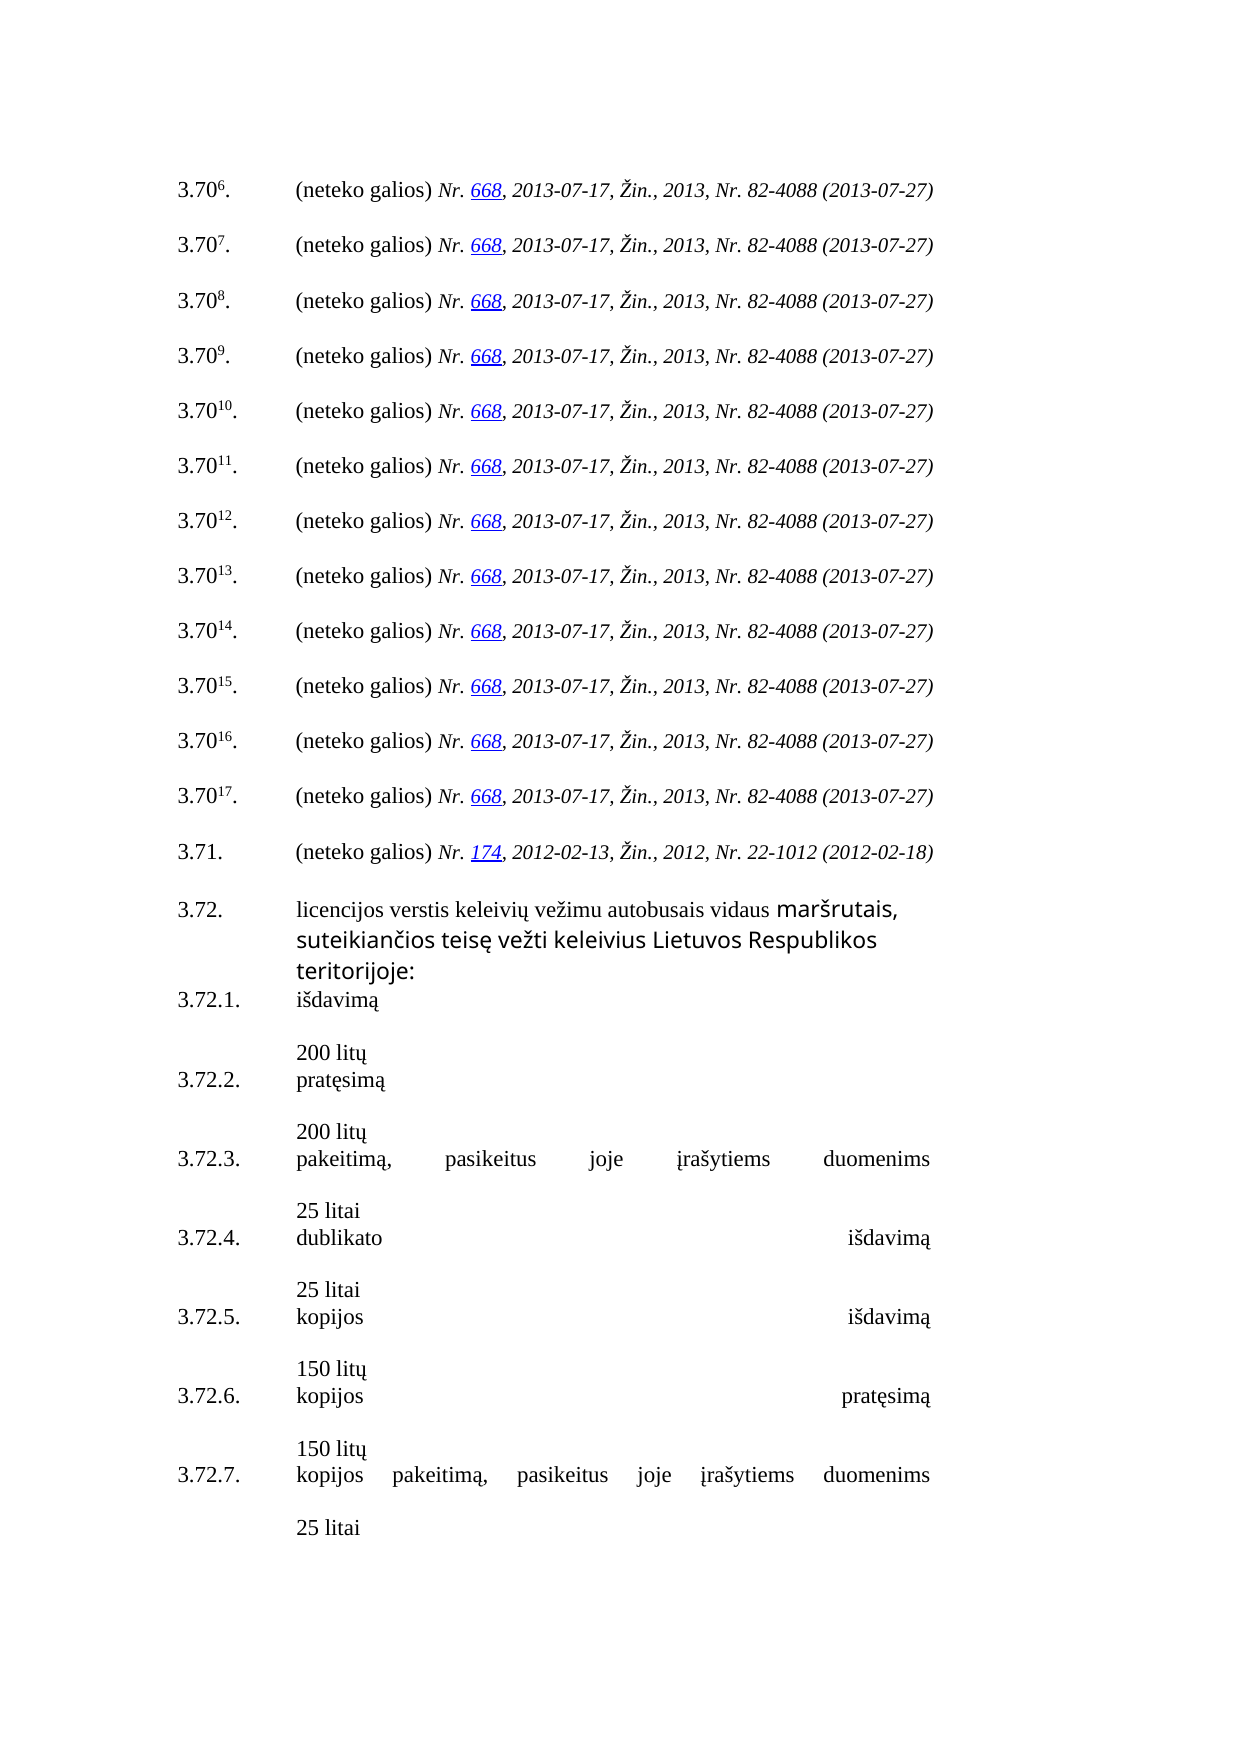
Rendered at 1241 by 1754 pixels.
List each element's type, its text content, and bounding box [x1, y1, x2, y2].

text 3.72.2. pratęsimą 200 litų [177, 1066, 930, 1145]
text 3.708. (neteko galios) Nr. 668, 2013-07-17, Žin., 2013, Nr. 82-4088 (2013-07-27) [177, 287, 1122, 313]
text 3.72.4. dublikato išdavimą 25 litai [177, 1224, 930, 1303]
text 3.7013. (neteko galios) Nr. 668, 2013-07-17, Žin., 2013, Nr. 82-4088 (2013-07-27) [177, 562, 1122, 588]
text 3.72.7. kopijos pakeitimą, pasikeitus joje įrašytiems duomenims 25 litai [177, 1461, 930, 1540]
text 3.706. (neteko galios) Nr. 668, 2013-07-17, Žin., 2013, Nr. 82-4088 (2013-07-27) [177, 176, 1122, 203]
text 3.7010. (neteko galios) Nr. 668, 2013-07-17, Žin., 2013, Nr. 82-4088 (2013-07-27) [177, 397, 1122, 423]
text 3.7016. (neteko galios) Nr. 668, 2013-07-17, Žin., 2013, Nr. 82-4088 (2013-07-27) [177, 727, 1122, 754]
text 3.72. licencijos verstis keleivių vežimu autobusais vidaus maršrutais, [177, 893, 930, 924]
text 3.72.5. kopijos išdavimą 150 litų [177, 1303, 930, 1382]
text 3.709. (neteko galios) Nr. 668, 2013-07-17, Žin., 2013, Nr. 82-4088 (2013-07-27) [177, 342, 1122, 368]
text 3.7017. (neteko galios) Nr. 668, 2013-07-17, Žin., 2013, Nr. 82-4088 (2013-07-27) [177, 783, 1122, 809]
text 3.7015. (neteko galios) Nr. 668, 2013-07-17, Žin., 2013, Nr. 82-4088 (2013-07-27) [177, 672, 1122, 699]
text 3.707. (neteko galios) Nr. 668, 2013-07-17, Žin., 2013, Nr. 82-4088 (2013-07-27) [177, 232, 1122, 258]
text suteikiančios teisę vežti keleivius Lietuvos Respublikos teritorijoje: [177, 924, 930, 987]
text 3.71. (neteko galios) Nr. 174, 2012-02-13, Žin., 2012, Nr. 22-1012 (2012-02-18) [177, 838, 1122, 864]
text 3.7012. (neteko galios) Nr. 668, 2013-07-17, Žin., 2013, Nr. 82-4088 (2013-07-27) [177, 507, 1122, 533]
text 3.7011. (neteko galios) Nr. 668, 2013-07-17, Žin., 2013, Nr. 82-4088 (2013-07-27) [177, 452, 1122, 478]
text 3.72.6. kopijos pratęsimą 150 litų [177, 1382, 930, 1461]
text 3.7014. (neteko galios) Nr. 668, 2013-07-17, Žin., 2013, Nr. 82-4088 (2013-07-27) [177, 617, 1122, 644]
text 3.72.1. išdavimą 200 litų [177, 987, 930, 1066]
text 3.72.3. pakeitimą, pasikeitus joje įrašytiems duomenims 25 litai [177, 1145, 930, 1224]
